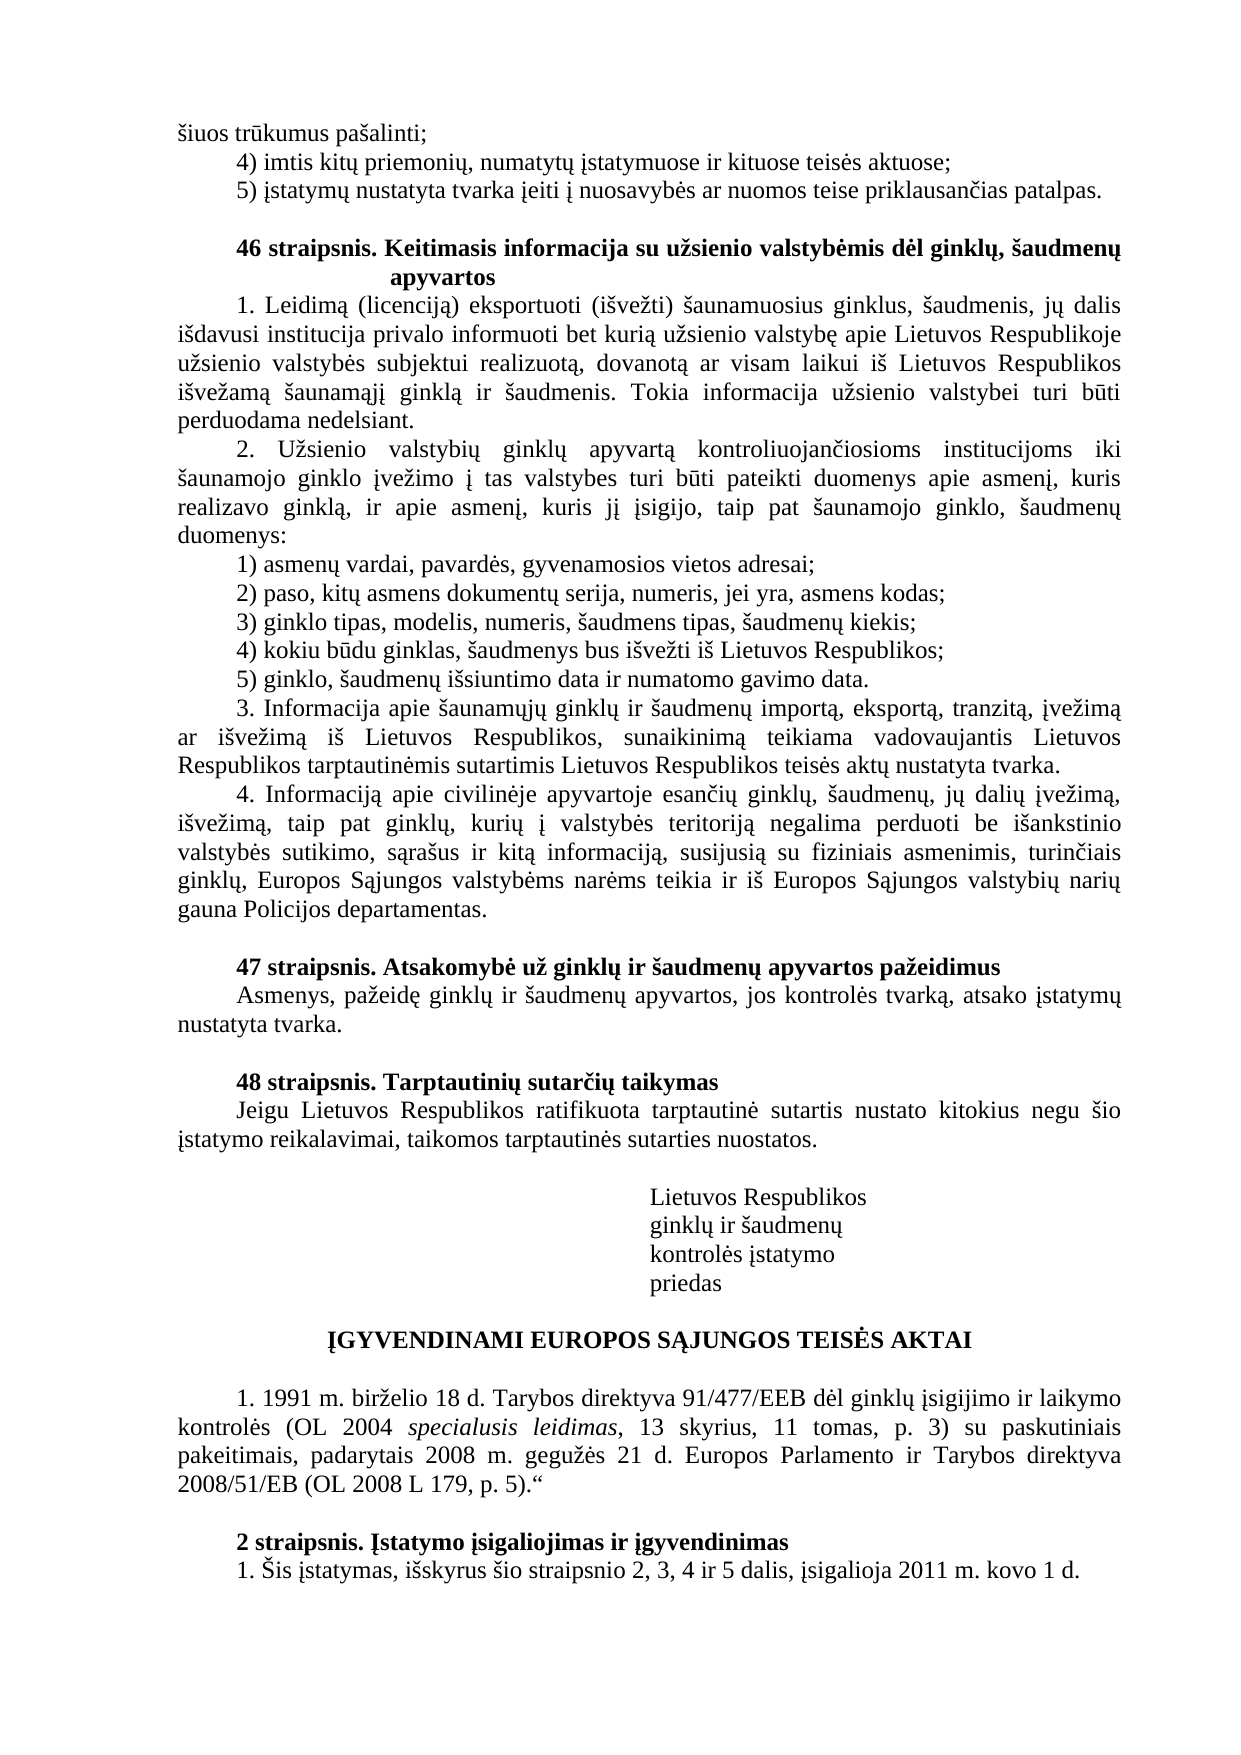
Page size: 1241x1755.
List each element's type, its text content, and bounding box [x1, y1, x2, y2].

text 46 straipsnis. Keitimasis informacija su užsienio valstybėmis dėl ginklų, šaudmenų apyvartos [236, 233, 1122, 291]
text ginklų ir šaudmenų [649, 1211, 1122, 1239]
text kontrolės įstatymo [649, 1239, 1122, 1268]
text 1. Šis įstatymas, išskyrus šio straipsnio 2, 3, 4 ir 5 dalis, įsigalioja 2011 m. kovo 1 d. [177, 1556, 1122, 1584]
text 47 straipsnis. Atsakomybė už ginklų ir šaudmenų apyvartos pažeidimus [177, 952, 1122, 981]
text 1. 1991 m. birželio 18 d. Tarybos direktyva 91/477/EEB dėl ginklų įsigijimo ir laikymo kontrolės (OL 2004 specialusis leidimas, 13 skyrius, 11 tomas, p. 3) su paskutiniais pakeitimais, padarytais 2008 m. gegužės 21 d. Europos Parlamento ir Tarybos direktyva 2008/51/EB (OL 2008 L 179, p. 5).“ [177, 1383, 1122, 1498]
text 2 straipsnis. Įstatymo įsigaliojimas ir įgyvendinimas [177, 1527, 1122, 1556]
text 5) ginklo, šaudmenų išsiuntimo data ir numatomo gavimo data. [177, 664, 1122, 693]
text 2) paso, kitų asmens dokumentų serija, numeris, jei yra, asmens kodas; [177, 578, 1122, 607]
text 1. Leidimą (licenciją) eksportuoti (išvežti) šaunamuosius ginklus, šaudmenis, jų dalis išdavusi institucija privalo informuoti bet kurią užsienio valstybę apie Lietuvos Respublikoje užsienio valstybės subjektui realizuotą, dovanotą ar visam laikui iš Lietuvos Respublikos išvežamą šaunamąjį ginklą ir šaudmenis. Tokia informacija užsienio valstybei turi būti perduodama nedelsiant. [177, 291, 1122, 434]
text Asmenys, pažeidę ginklų ir šaudmenų apyvartos, jos kontrolės tvarką, atsako įstatymų nustatyta tvarka. [177, 981, 1122, 1038]
text 2. Užsienio valstybių ginklų apyvartą kontroliuojančiosioms institucijoms iki šaunamojo ginklo įvežimo į tas valstybes turi būti pateikti duomenys apie asmenį, kuris realizavo ginklą, ir apie asmenį, kuris jį įsigijo, taip pat šaunamojo ginklo, šaudmenų duomenys: [177, 434, 1122, 549]
text ĮGYVENDINAMI EUROPOS SĄJUNGOS TEISĖS AKTAI [177, 1326, 1122, 1354]
text 5) įstatymų nustatyta tvarka įeiti į nuosavybės ar nuomos teise priklausančias patalpas. [177, 176, 1122, 204]
text 3) ginklo tipas, modelis, numeris, šaudmens tipas, šaudmenų kiekis; [177, 607, 1122, 636]
text šiuos trūkumus pašalinti; [177, 118, 1122, 147]
text 3. Informacija apie šaunamųjų ginklų ir šaudmenų importą, eksportą, tranzitą, įvežimą ar išvežimą iš Lietuvos Respublikos, sunaikinimą teikiama vadovaujantis Lietuvos Respublikos tarptautinėmis sutartimis Lietuvos Respublikos teisės aktų nustatyta tvarka. [177, 693, 1122, 779]
text 4. Informaciją apie civilinėje apyvartoje esančių ginklų, šaudmenų, jų dalių įvežimą, išvežimą, taip pat ginklų, kurių į valstybės teritoriją negalima perduoti be išankstinio valstybės sutikimo, sąrašus ir kitą informaciją, susijusią su fiziniais asmenimis, turinčiais ginklų, Europos Sąjungos valstybėms narėms teikia ir iš Europos Sąjungos valstybių narių gauna Policijos departamentas. [177, 779, 1122, 923]
text priedas [649, 1268, 1122, 1297]
text Jeigu Lietuvos Respublikos ratifikuota tarptautinė sutartis nustato kitokius negu šio įstatymo reikalavimai, taikomos tarptautinės sutarties nuostatos. [177, 1096, 1122, 1153]
text 1) asmenų vardai, pavardės, gyvenamosios vietos adresai; [177, 549, 1122, 578]
text Lietuvos Respublikos [649, 1182, 1122, 1211]
text 4) imtis kitų priemonių, numatytų įstatymuose ir kituose teisės aktuose; [177, 147, 1122, 176]
text 4) kokiu būdu ginklas, šaudmenys bus išvežti iš Lietuvos Respublikos; [177, 636, 1122, 664]
text 48 straipsnis. Tarptautinių sutarčių taikymas [177, 1067, 1122, 1096]
